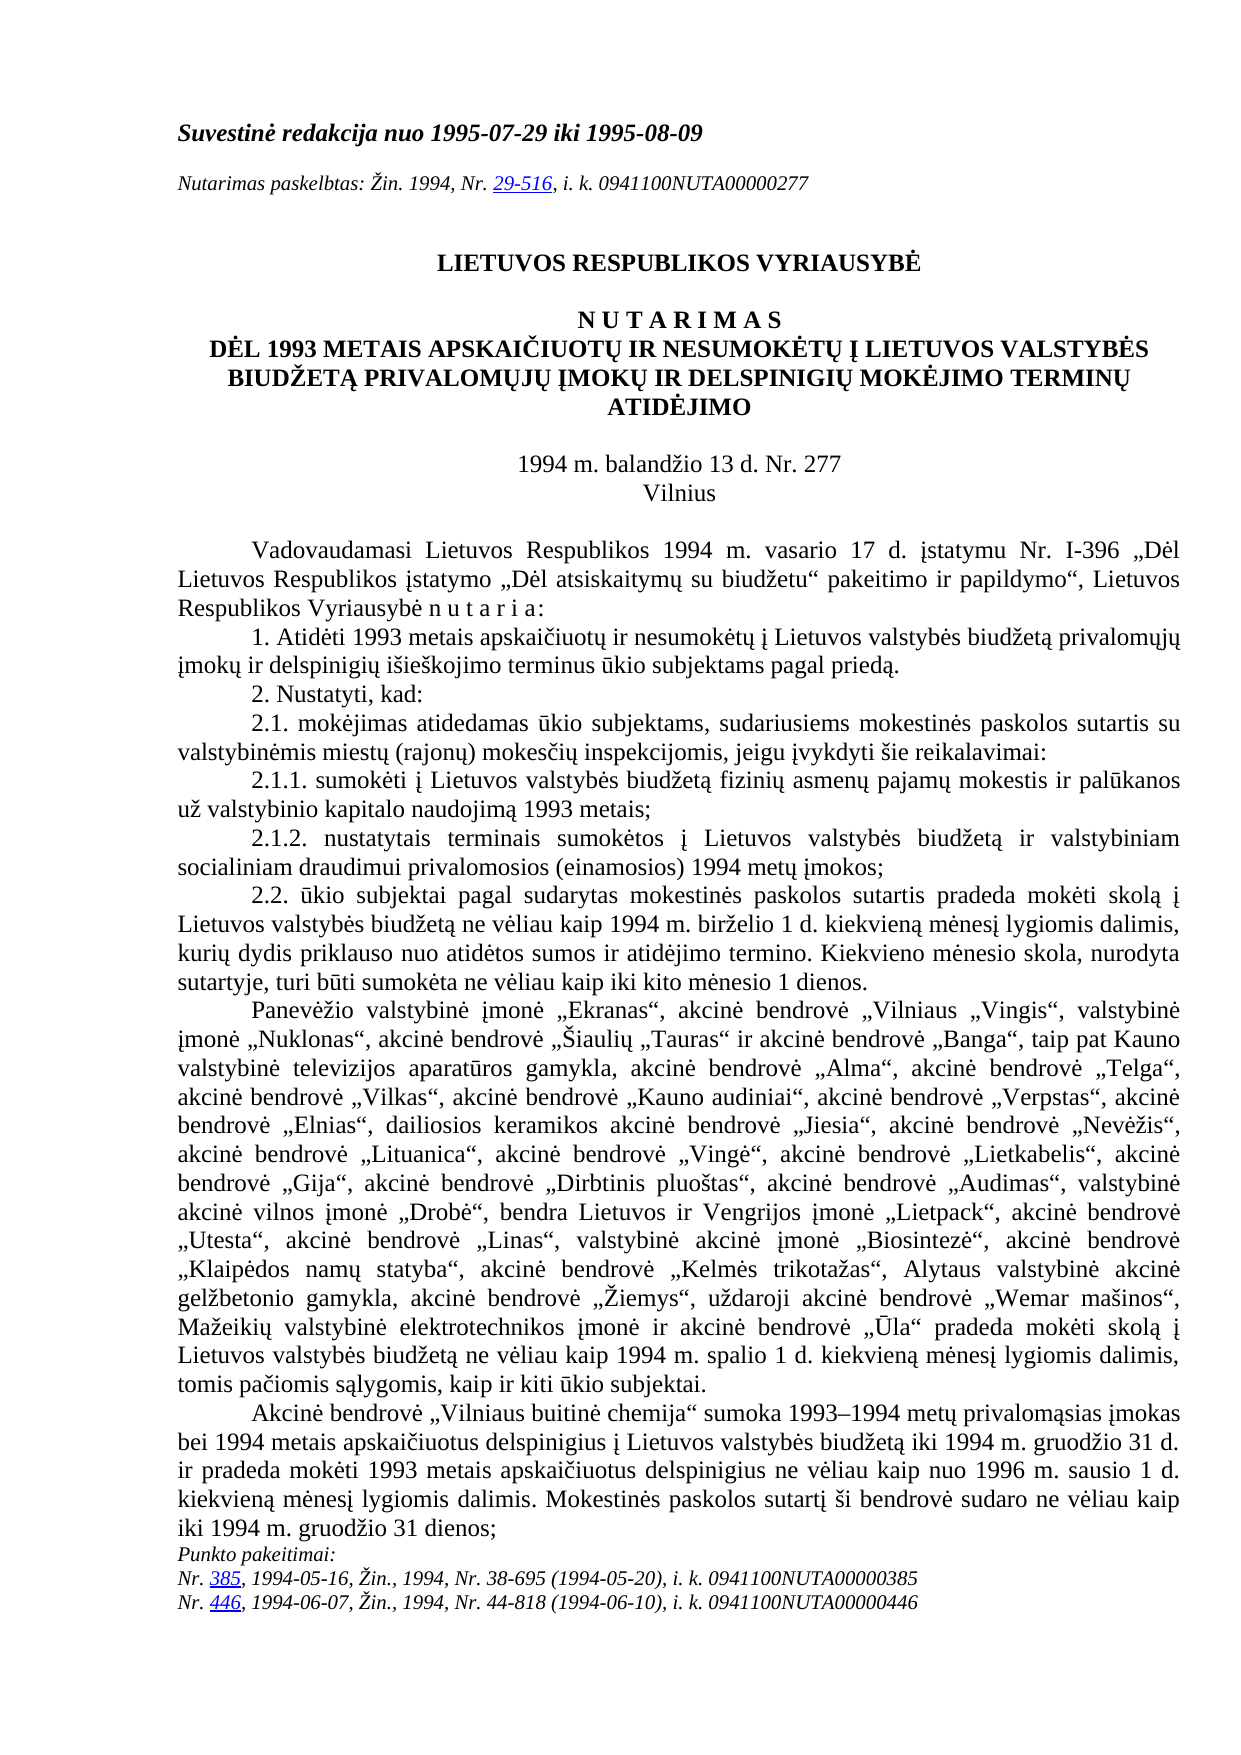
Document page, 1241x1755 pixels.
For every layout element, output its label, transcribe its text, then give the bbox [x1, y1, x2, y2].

text 2.2. ūkio subjektai pagal sudarytas mokestinės paskolos sutartis pradeda mokėti skolą į Lietuvos valstybės biudžetą ne vėliau kaip 1994 m. birželio 1 d. kiekvieną mėnesį lygiomis dalimis, kurių dydis priklauso nuo atidėtos sumos ir atidėjimo termino. Kiekvieno mėnesio skola, nurodyta sutartyje, turi būti sumokėta ne vėliau kaip iki kito mėnesio 1 dienos. [177, 880, 1181, 995]
text Punkto pakeitimai: [177, 1542, 1181, 1566]
text 2. Nustatyti, kad: [177, 679, 1181, 708]
text LIETUVOS RESPUBLIKOS VYRIAUSYBĖ [177, 248, 1181, 277]
text Suvestinė redakcija nuo 1995-07-29 iki 1995-08-09 [177, 118, 1181, 147]
text Panevėžio valstybinė įmonė „Ekranas“, akcinė bendrovė „Vilniaus „Vingis“, valstybinė įmonė „Nuklonas“, akcinė bendrovė „Šiaulių „Tauras“ ir akcinė bendrovė „Banga“, taip pat Kauno valstybinė televizijos aparatūros gamykla, akcinė bendrovė „Alma“, akcinė bendrovė „Telga“, akcinė bendrovė „Vilkas“, akcinė bendrovė „Kauno audiniai“, akcinė bendrovė „Verpstas“, akcinė bendrovė „Elnias“, dailiosios keramikos akcinė bendrovė „Jiesia“, akcinė bendrovė „Nevėžis“, akcinė bendrovė „Lituanica“, akcinė bendrovė „Vingė“, akcinė bendrovė „Lietkabelis“, akcinė bendrovė „Gija“, akcinė bendrovė „Dirbtinis pluoštas“, akcinė bendrovė „Audimas“, valstybinė akcinė vilnos įmonė „Drobė“, bendra Lietuvos ir Vengrijos įmonė „Lietpack“, akcinė bendrovė „Utesta“, akcinė bendrovė „Linas“, valstybinė akcinė įmonė „Biosintezė“, akcinė bendrovė „Klaipėdos namų statyba“, akcinė bendrovė „Kelmės trikotažas“, Alytaus valstybinė akcinė gelžbetonio gamykla, akcinė bendrovė „Žiemys“, uždaroji akcinė bendrovė „Wemar mašinos“, Mažeikių valstybinė elektrotechnikos įmonė ir akcinė bendrovė „Ūla“ pradeda mokėti skolą į Lietuvos valstybės biudžetą ne vėliau kaip 1994 m. spalio 1 d. kiekvieną mėnesį lygiomis dalimis, tomis pačiomis sąlygomis, kaip ir kiti ūkio subjektai. [177, 995, 1181, 1398]
text 2.1.1. sumokėti į Lietuvos valstybės biudžetą fizinių asmenų pajamų mokestis ir palūkanos už valstybinio kapitalo naudojimą 1993 metais; [177, 765, 1181, 823]
text 2.1.2. nustatytais terminais sumokėtos į Lietuvos valstybės biudžetą ir valstybiniam socialiniam draudimui privalomosios (einamosios) 1994 metų įmokos; [177, 823, 1181, 880]
text Nr. 385, 1994-05-16, Žin., 1994, Nr. 38-695 (1994-05-20), i. k. 0941100NUTA00000385 [177, 1566, 1181, 1590]
text N U T A R I M A S [177, 305, 1181, 334]
text Vadovaudamasi Lietuvos Respublikos 1994 m. vasario 17 d. įstatymu Nr. I-396 „Dėl Lietuvos Respublikos įstatymo „Dėl atsiskaitymų su biudžetu“ pakeitimo ir papildymo“, Lietuvos Respublikos Vyriausybė nutaria: [177, 535, 1181, 622]
text Nr. 446, 1994-06-07, Žin., 1994, Nr. 44-818 (1994-06-10), i. k. 0941100NUTA00000446 [177, 1590, 1181, 1614]
text Nutarimas paskelbtas: Žin. 1994, Nr. 29-516, i. k. 0941100NUTA00000277 [177, 171, 1181, 195]
text 1. Atidėti 1993 metais apskaičiuotų ir nesumokėtų į Lietuvos valstybės biudžetą privalomųjų įmokų ir delspinigių išieškojimo terminus ūkio subjektams pagal priedą. [177, 622, 1181, 679]
text 1994 m. balandžio 13 d. Nr. 277 [177, 449, 1181, 478]
text 2.1. mokėjimas atidedamas ūkio subjektams, sudariusiems mokestinės paskolos sutartis su valstybinėmis miestų (rajonų) mokesčių inspekcijomis, jeigu įvykdyti šie reikalavimai: [177, 708, 1181, 765]
text DĖL 1993 METAIS APSKAIČIUOTŲ IR NESUMOKĖTŲ Į LIETUVOS VALSTYBĖS BIUDŽETĄ PRIVALOMŲJŲ ĮMOKŲ IR DELSPINIGIŲ MOKĖJIMO TERMINŲ ATIDĖJIMO [177, 334, 1181, 420]
text Vilnius [177, 478, 1181, 507]
text Akcinė bendrovė „Vilniaus buitinė chemija“ sumoka 1993–1994 metų privalomąsias įmokas bei 1994 metais apskaičiuotus delspinigius į Lietuvos valstybės biudžetą iki 1994 m. gruodžio 31 d. ir pradeda mokėti 1993 metais apskaičiuotus delspinigius ne vėliau kaip nuo 1996 m. sausio 1 d. kiekvieną mėnesį lygiomis dalimis. Mokestinės paskolos sutartį ši bendrovė sudaro ne vėliau kaip iki 1994 m. gruodžio 31 dienos; [177, 1398, 1181, 1542]
